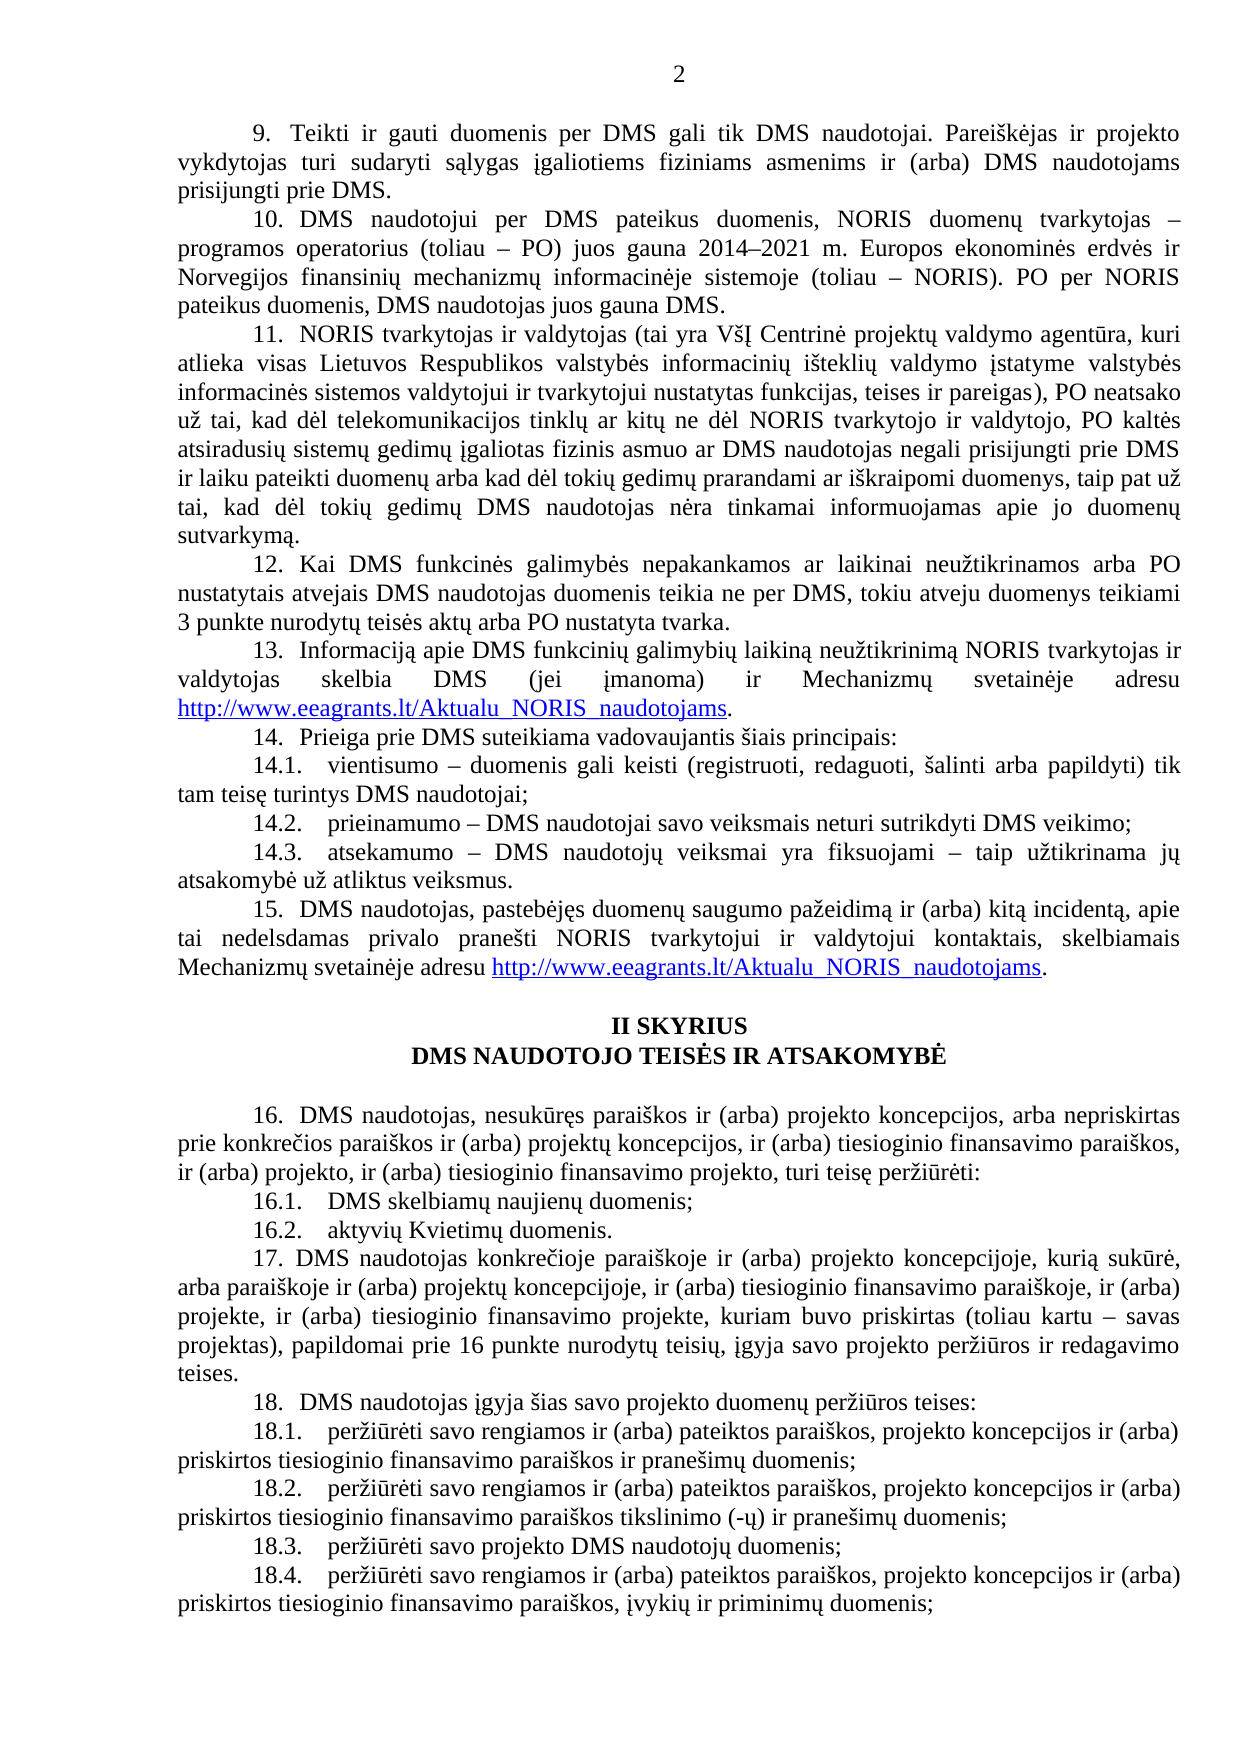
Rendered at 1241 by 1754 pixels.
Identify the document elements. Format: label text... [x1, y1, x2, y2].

text 18.4. peržiūrėti savo rengiamos ir (arba) pateiktos paraiškos, projekto koncepcijos ir (arba) priskirtos tiesioginio finansavimo paraiškos, įvykių ir priminimų duomenis; [177, 1560, 1181, 1617]
text 16.1. DMS skelbiamų naujienų duomenis; [177, 1186, 1181, 1215]
text 11. NORIS tvarkytojas ir valdytojas (tai yra VšĮ Centrinė projektų valdymo agentūra, kuri atlieka visas Lietuvos Respublikos valstybės informacinių išteklių valdymo įstatyme valstybės informacinės sistemos valdytojui ir tvarkytojui nustatytas funkcijas, teises ir pareigas), PO neatsako už tai, kad dėl telekomunikacijos tinklų ar kitų ne dėl NORIS tvarkytojo ir valdytojo, PO kaltės atsiradusių sistemų gedimų įgaliotas fizinis asmuo ar DMS naudotojas negali prisijungti prie DMS ir laiku pateikti duomenų arba kad dėl tokių gedimų prarandami ar iškraipomi duomenys, taip pat už tai, kad dėl tokių gedimų DMS naudotojas nėra tinkamai informuojamas apie jo duomenų sutvarkymą. [177, 319, 1181, 549]
text 15. DMS naudotojas, pastebėjęs duomenų saugumo pažeidimą ir (arba) kitą incidentą, apie tai nedelsdamas privalo pranešti NORIS tvarkytojui ir valdytojui kontaktais, skelbiamais Mechanizmų svetainėje adresu http://www.eeagrants.lt/Aktualu_NORIS_naudotojams. [177, 894, 1181, 981]
text 18. DMS naudotojas įgyja šias savo projekto duomenų peržiūros teises: [177, 1387, 1181, 1416]
text 13. Informaciją apie DMS funkcinių galimybių laikiną neužtikrinimą NORIS tvarkytojas ir valdytojas skelbia DMS (jei įmanoma) ir Mechanizmų svetainėje adresu http://www.eeagrants.lt/Aktualu_NORIS_naudotojams. [177, 636, 1181, 722]
text 16.2. aktyvių Kvietimų duomenis. [177, 1215, 1181, 1243]
text 14.2. prieinamumo – DMS naudotojai savo veiksmais neturi sutrikdyti DMS veikimo; [177, 808, 1181, 837]
text 14.1. vientisumo – duomenis gali keisti (registruoti, redaguoti, šalinti arba papildyti) tik tam teisę turintys DMS naudotojai; [177, 751, 1181, 808]
text 12. Kai DMS funkcinės galimybės nepakankamos ar laikinai neužtikrinamos arba PO nustatytais atvejais DMS naudotojas duomenis teikia ne per DMS, tokiu atveju duomenys teikiami 3 punkte nurodytų teisės aktų arba PO nustatyta tvarka. [177, 549, 1181, 636]
text 18.3. peržiūrėti savo projekto DMS naudotojų duomenis; [177, 1531, 1181, 1560]
text 9. Teikti ir gauti duomenis per DMS gali tik DMS naudotojai. Pareiškėjas ir projekto vykdytojas turi sudaryti sąlygas įgaliotiems fiziniams asmenims ir (arba) DMS naudotojams prisijungti prie DMS. [177, 118, 1181, 204]
text 16. DMS naudotojas, nesukūręs paraiškos ir (arba) projekto koncepcijos, arba nepriskirtas prie konkrečios paraiškos ir (arba) projektų koncepcijos, ir (arba) tiesioginio finansavimo paraiškos, ir (arba) projekto, ir (arba) tiesioginio finansavimo projekto, turi teisę peržiūrėti: [177, 1100, 1181, 1186]
text 14. Prieiga prie DMS suteikiama vadovaujantis šiais principais: [177, 722, 1181, 751]
text DMS NAUDOTOJO TEISĖS IR ATSAKOMYBĖ [177, 1041, 1181, 1069]
text 17. DMS naudotojas konkrečioje paraiškoje ir (arba) projekto koncepcijoje, kurią sukūrė, arba paraiškoje ir (arba) projektų koncepcijoje, ir (arba) tiesioginio finansavimo paraiškoje, ir (arba) projekte, ir (arba) tiesioginio finansavimo projekte, kuriam buvo priskirtas (toliau kartu – savas projektas), papildomai prie 16 punkte nurodytų teisių, įgyja savo projekto peržiūros ir redagavimo teises. [177, 1243, 1181, 1387]
text 18.1. peržiūrėti savo rengiamos ir (arba) pateiktos paraiškos, projekto koncepcijos ir (arba) priskirtos tiesioginio finansavimo paraiškos ir pranešimų duomenis; [177, 1416, 1181, 1473]
text 18.2. peržiūrėti savo rengiamos ir (arba) pateiktos paraiškos, projekto koncepcijos ir (arba) priskirtos tiesioginio finansavimo paraiškos tikslinimo (-ų) ir pranešimų duomenis; [177, 1473, 1181, 1531]
text 14.3. atsekamumo – DMS naudotojų veiksmai yra fiksuojami – taip užtikrinama jų atsakomybė už atliktus veiksmus. [177, 837, 1181, 894]
text 10. DMS naudotojui per DMS pateikus duomenis, NORIS duomenų tvarkytojas – programos operatorius (toliau – PO) juos gauna 2014–2021 m. Europos ekonominės erdvės ir Norvegijos finansinių mechanizmų informacinėje sistemoje (toliau – NORIS). PO per NORIS pateikus duomenis, DMS naudotojas juos gauna DMS. [177, 204, 1181, 319]
text II SKYRIUS [177, 1011, 1181, 1039]
